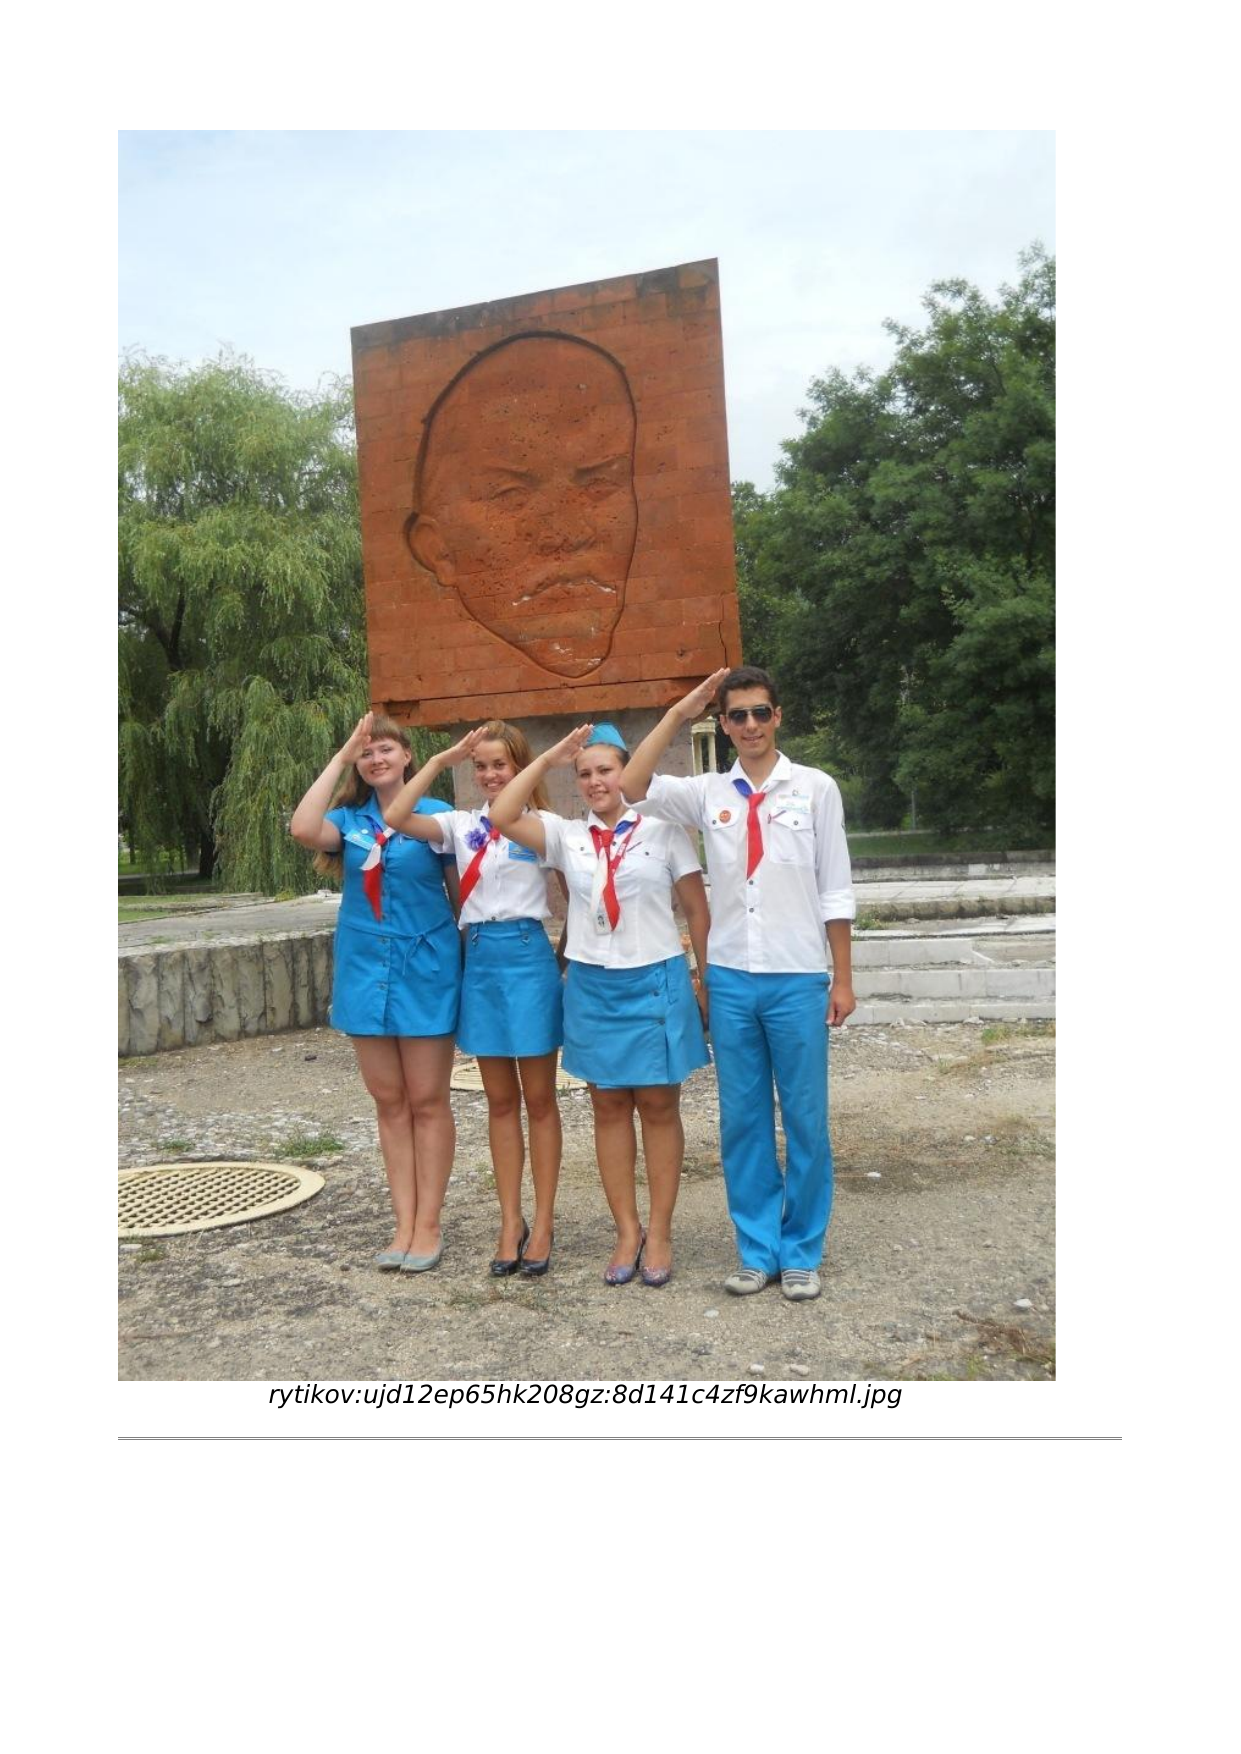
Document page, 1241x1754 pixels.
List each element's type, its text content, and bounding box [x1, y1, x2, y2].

text rytikov:ujd12ep65hk208gz:8d141c4zf9kawhml.jpg [118, 1381, 1056, 1410]
picture [118, 130, 1056, 1381]
